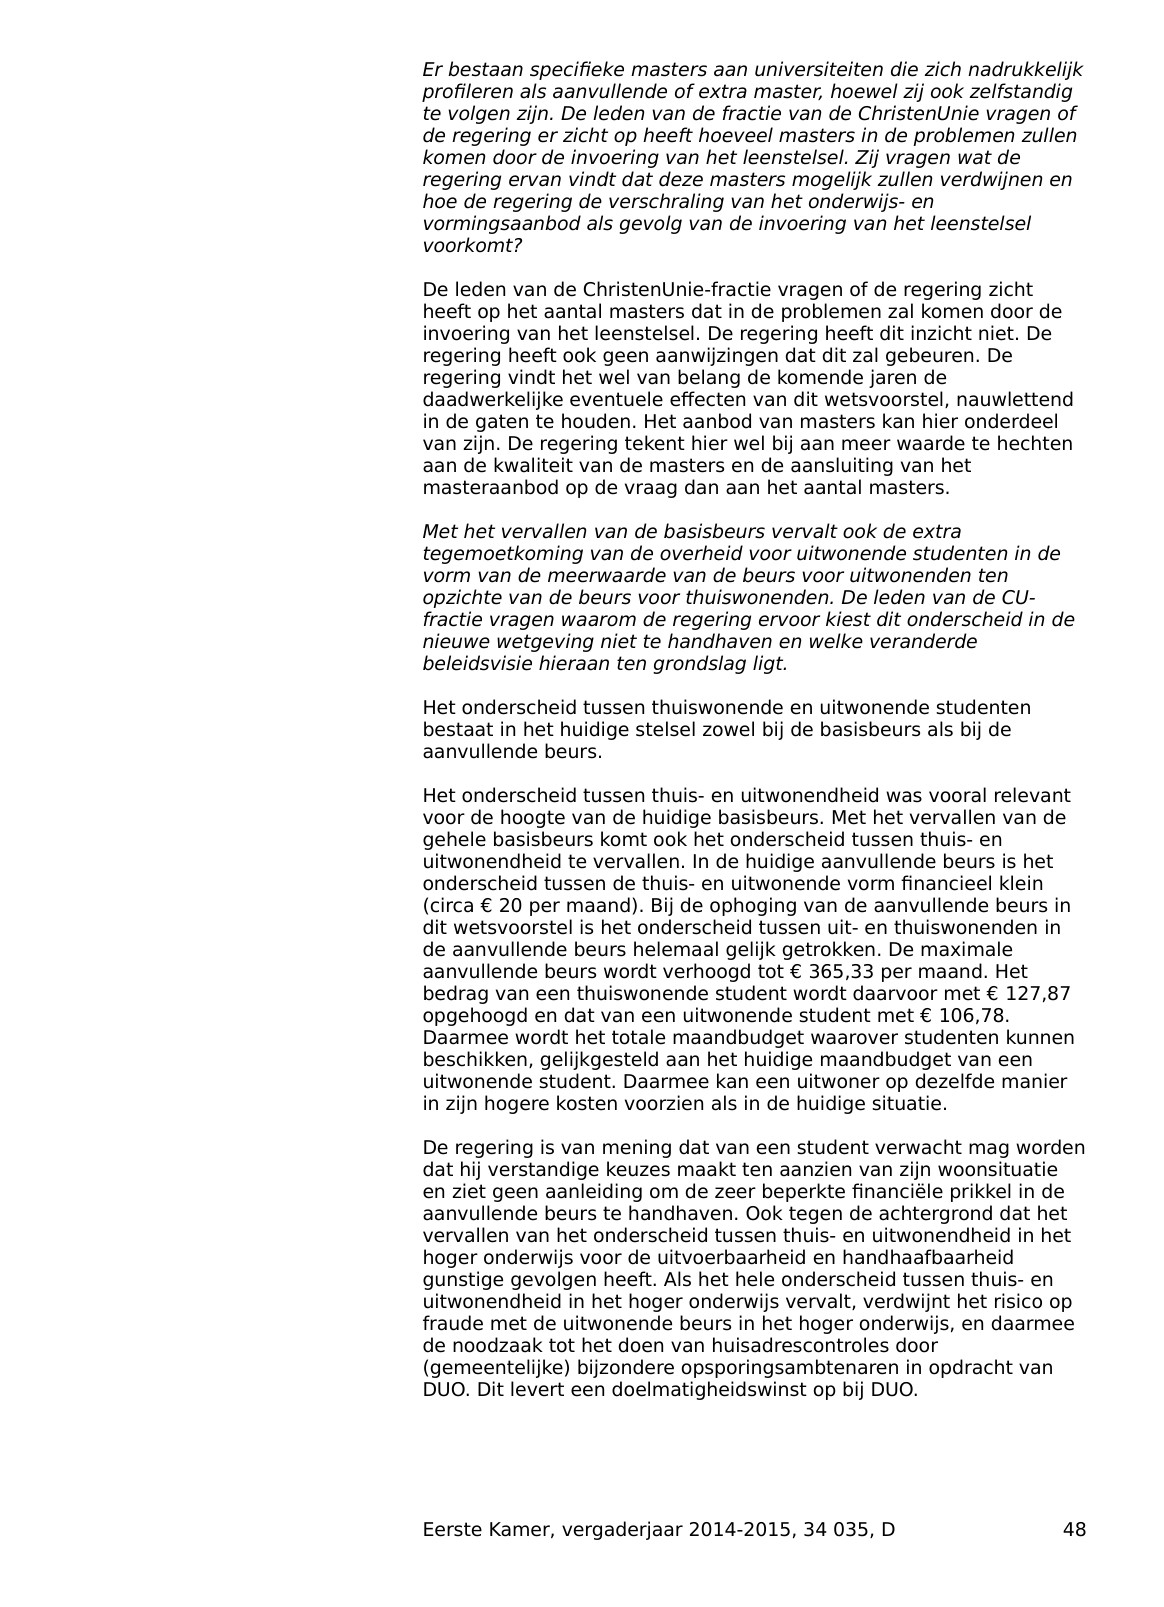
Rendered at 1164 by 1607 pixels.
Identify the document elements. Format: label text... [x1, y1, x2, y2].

text Er bestaan specifieke masters aan universiteiten die zich nadrukkelijk profileren als aanvullende of extra master, hoewel zij ook zelfstandig te volgen zijn. De leden van de fractie van de ChristenUnie vragen of de regering er zicht op heeft hoeveel masters in de problemen zullen komen door de invoering van het leenstelsel. Zij vragen wat de regering ervan vindt dat deze masters mogelijk zullen verdwijnen en hoe de regering de verschraling van het onderwijs- en vormingsaanbod als gevolg van de invoering van het leenstelsel voorkomt? [422, 59, 1087, 257]
text Met het vervallen van de basisbeurs vervalt ook de extra tegemoetkoming van de overheid voor uitwonende studenten in de vorm van de meerwaarde van de beurs voor uitwonenden ten opzichte van de beurs voor thuiswonenden. De leden van de CU-fractie vragen waarom de regering ervoor kiest dit onderscheid in de nieuwe wetgeving niet te handhaven en welke veranderde beleidsvisie hieraan ten grondslag ligt. [422, 521, 1087, 675]
text Het onderscheid tussen thuis- en uitwonendheid was vooral relevant voor de hoogte van de huidige basisbeurs. Met het vervallen van de gehele basisbeurs komt ook het onderscheid tussen thuis- en uitwonendheid te vervallen. In de huidige aanvullende beurs is het onderscheid tussen de thuis- en uitwonende vorm financieel klein (circa € 20 per maand). Bij de ophoging van de aanvullende beurs in dit wetsvoorstel is het onderscheid tussen uit- en thuiswonenden in de aanvullende beurs helemaal gelijk getrokken. De maximale aanvullende beurs wordt verhoogd tot € 365,33 per maand. Het bedrag van een thuiswonende student wordt daarvoor met € 127,87 opgehoogd en dat van een uitwonende student met € 106,78. Daarmee wordt het totale maandbudget waarover studenten kunnen beschikken, gelijkgesteld aan het huidige maandbudget van een uitwonende student. Daarmee kan een uitwoner op dezelfde manier in zijn hogere kosten voorzien als in de huidige situatie. [422, 785, 1087, 1115]
text De leden van de ChristenUnie-fractie vragen of de regering zicht heeft op het aantal masters dat in de problemen zal komen door de invoering van het leenstelsel. De regering heeft dit inzicht niet. De regering heeft ook geen aanwijzingen dat dit zal gebeuren. De regering vindt het wel van belang de komende jaren de daadwerkelijke eventuele effecten van dit wetsvoorstel, nauwlettend in de gaten te houden. Het aanbod van masters kan hier onderdeel van zijn. De regering tekent hier wel bij aan meer waarde te hechten aan de kwaliteit van de masters en de aansluiting van het masteraanbod op de vraag dan aan het aantal masters. [422, 279, 1087, 499]
text De regering is van mening dat van een student verwacht mag worden dat hij verstandige keuzes maakt ten aanzien van zijn woonsituatie en ziet geen aanleiding om de zeer beperkte financiële prikkel in de aanvullende beurs te handhaven. Ook tegen de achtergrond dat het vervallen van het onderscheid tussen thuis- en uitwonendheid in het hoger onderwijs voor de uitvoerbaarheid en handhaafbaarheid gunstige gevolgen heeft. Als het hele onderscheid tussen thuis- en uitwonendheid in het hoger onderwijs vervalt, verdwijnt het risico op fraude met de uitwonende beurs in het hoger onderwijs, en daarmee de noodzaak tot het doen van huisadrescontroles door (gemeentelijke) bijzondere opsporingsambtenaren in opdracht van DUO. Dit levert een doelmatigheidswinst op bij DUO. [422, 1137, 1087, 1401]
text Het onderscheid tussen thuiswonende en uitwonende studenten bestaat in het huidige stelsel zowel bij de basisbeurs als bij de aanvullende beurs. [422, 697, 1087, 763]
